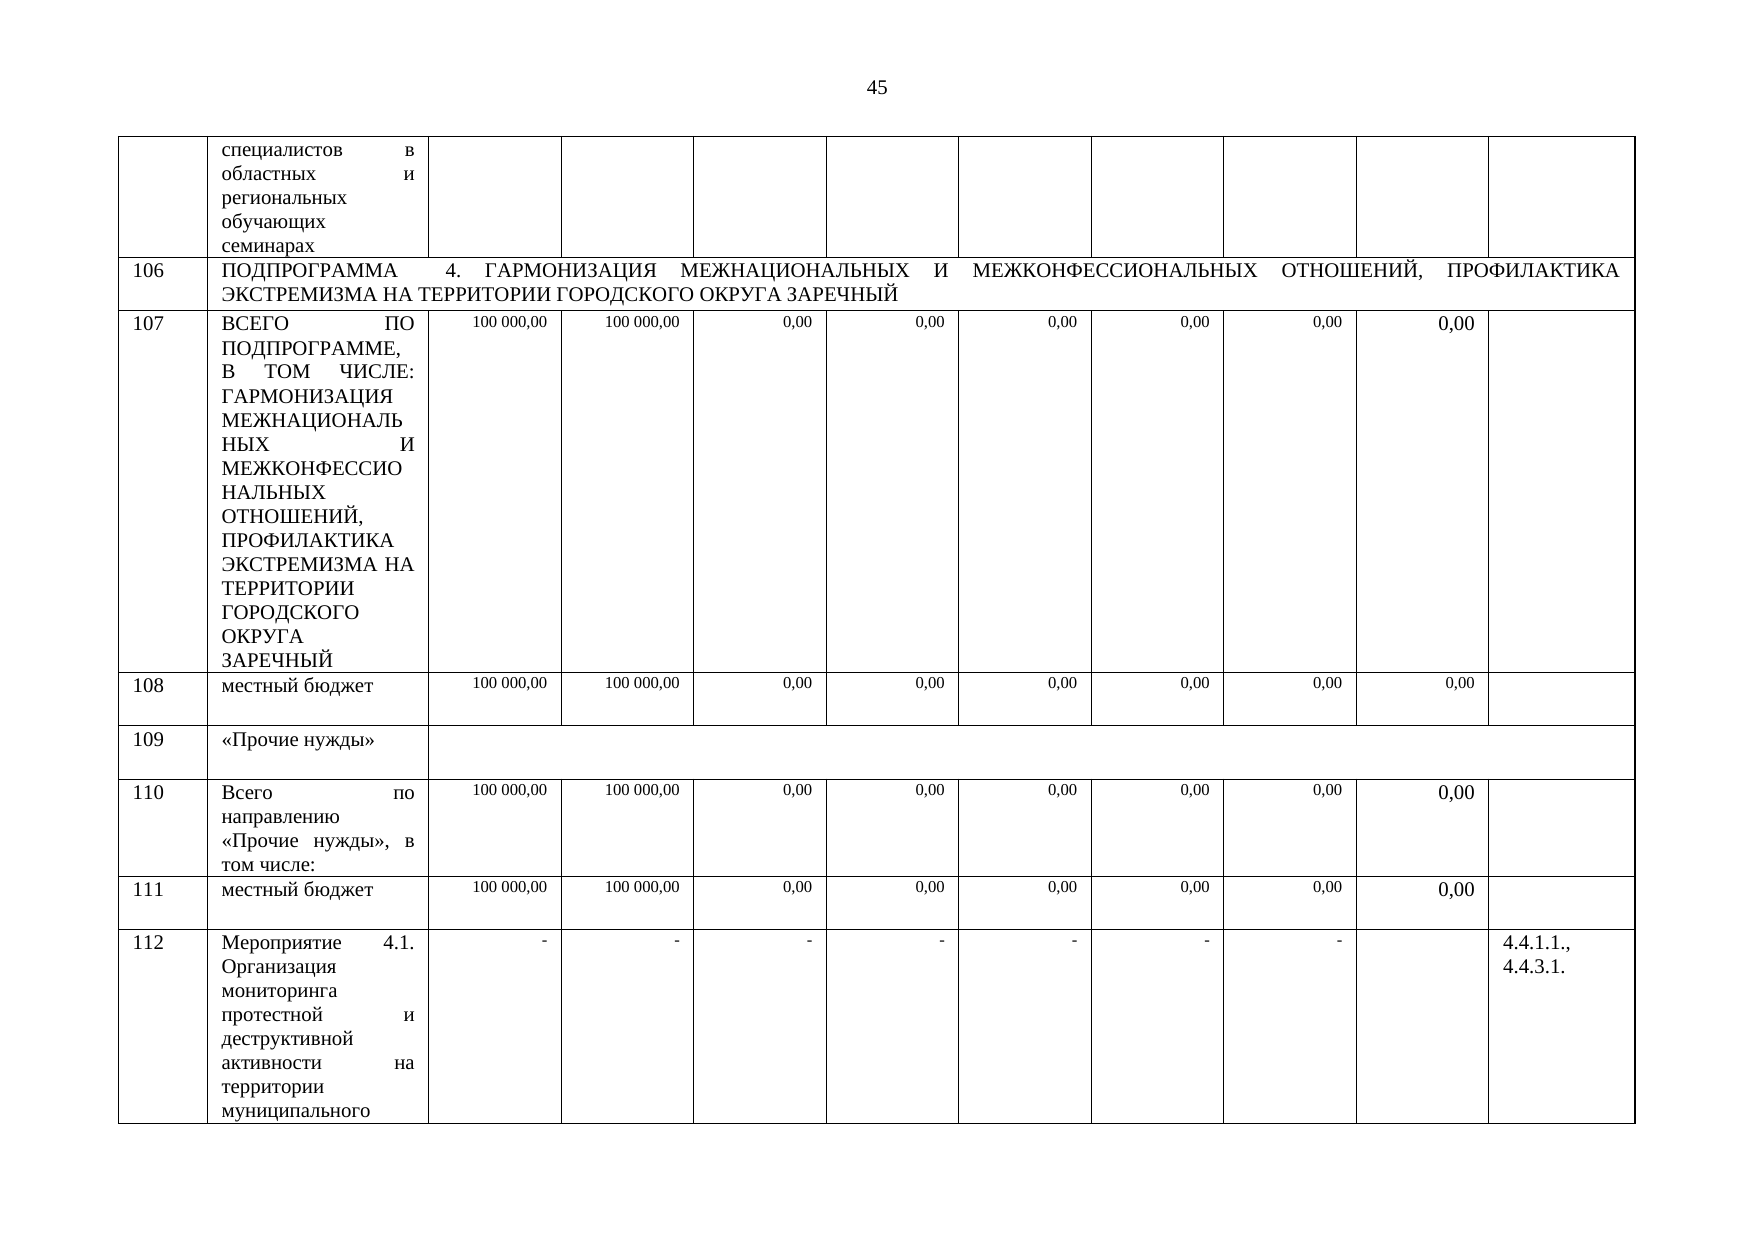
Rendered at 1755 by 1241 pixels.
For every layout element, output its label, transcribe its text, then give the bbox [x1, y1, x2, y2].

table_cell 107 [119, 311, 207, 672]
table_cell - [694, 137, 826, 257]
table_cell [1357, 930, 1488, 1122]
table_cell - [562, 137, 693, 257]
table_cell 0,00 [1092, 780, 1223, 876]
table_cell 0,00 [959, 673, 1091, 725]
table_cell 100 000,00 [562, 877, 693, 929]
table_cell 0,00 [1357, 877, 1488, 929]
table_cell 0,00 [827, 673, 958, 725]
table_cell [1489, 673, 1634, 725]
table_cell - [1224, 930, 1356, 1122]
table_cell - [827, 930, 958, 1122]
table_cell 0,00 [827, 311, 958, 672]
table_cell 0,00 [827, 780, 958, 876]
table_cell - [1224, 137, 1356, 257]
table_cell 100 000,00 [429, 780, 561, 876]
table_cell 0,00 [694, 673, 826, 725]
table_cell 100 000,00 [562, 311, 693, 672]
table_cell «Прочие нужды» [208, 726, 428, 778]
table_cell 0,00 [1357, 673, 1488, 725]
table_cell ПОДПРОГРАММА 4. ГАРМОНИЗАЦИЯ МЕЖНАЦИОНАЛЬНЫХ И МЕЖКОНФЕССИОНАЛЬНЫХ ОТНОШЕНИЙ, ПРОФИЛАКТИКА ЭКСТРЕМИЗМА НА ТЕРРИТОРИИ ГОРОДСКОГО ОКРУГА ЗАРЕЧНЫЙ [208, 258, 1634, 310]
table_cell Мероприятие 4.1. Организация мониторинга протестной и деструктивной активности на территории муниципального [208, 930, 428, 1122]
table_cell 106 [119, 258, 207, 310]
table_cell специалистов в областных и региональных обучающих семинарах [208, 137, 428, 257]
table_cell - [429, 137, 561, 257]
table_cell 0,00 [1357, 780, 1488, 876]
table_cell 0,00 [959, 780, 1091, 876]
table_cell 0,00 [827, 877, 958, 929]
table_cell 0,00 [694, 877, 826, 929]
table_cell - [1092, 137, 1223, 257]
table_cell 4.4.1.1., 4.4.3.1. [1489, 930, 1634, 1122]
table_cell 0,00 [1224, 877, 1356, 929]
table_cell - [429, 930, 561, 1122]
table_cell [1489, 137, 1634, 257]
table_cell 100 000,00 [429, 311, 561, 672]
table_cell 0,00 [1224, 780, 1356, 876]
table_cell 100 000,00 [562, 673, 693, 725]
table_cell 100 000,00 [429, 877, 561, 929]
table_cell - [1357, 137, 1488, 257]
table_cell 0,00 [694, 311, 826, 672]
table_cell 111 [119, 877, 207, 929]
table_cell 100 000,00 [562, 780, 693, 876]
table_cell 0,00 [1092, 311, 1223, 672]
table_cell 100 000,00 [429, 673, 561, 725]
table_cell 109 [119, 726, 207, 778]
table_cell 0,00 [1092, 877, 1223, 929]
table_cell 0,00 [959, 877, 1091, 929]
table_cell [1489, 877, 1634, 929]
table_cell [119, 137, 207, 257]
table_cell 0,00 [1224, 673, 1356, 725]
table_cell 0,00 [1092, 673, 1223, 725]
table_cell - [827, 137, 958, 257]
table_cell 112 [119, 930, 207, 1122]
table_cell ВСЕГО ПО ПОДПРОГРАММЕ, В ТОМ ЧИСЛЕ: ГАРМОНИЗАЦИЯ МЕЖНАЦИОНАЛЬНЫХ И МЕЖКОНФЕССИОНАЛЬНЫХ ОТНОШЕНИЙ, ПРОФИЛАКТИКА ЭКСТРЕМИЗМА НА ТЕРРИТОРИИ ГОРОДСКОГО ОКРУГА ЗАРЕЧНЫЙ [208, 311, 428, 672]
table_cell 0,00 [959, 311, 1091, 672]
table_cell - [959, 930, 1091, 1122]
table_cell - [562, 930, 693, 1122]
table_cell 0,00 [694, 780, 826, 876]
table_cell - [1092, 930, 1223, 1122]
table_cell Всего по направлению «Прочие нужды», в том числе: [208, 780, 428, 876]
table_cell 110 [119, 780, 207, 876]
table_cell - [959, 137, 1091, 257]
table_cell [1489, 780, 1634, 876]
table_cell местный бюджет [208, 877, 428, 929]
table_cell - [694, 930, 826, 1122]
table_cell [429, 726, 1634, 778]
table_cell [1489, 311, 1634, 672]
table_cell местный бюджет [208, 673, 428, 725]
table_cell 0,00 [1357, 311, 1488, 672]
table_cell 0,00 [1224, 311, 1356, 672]
table_cell 108 [119, 673, 207, 725]
